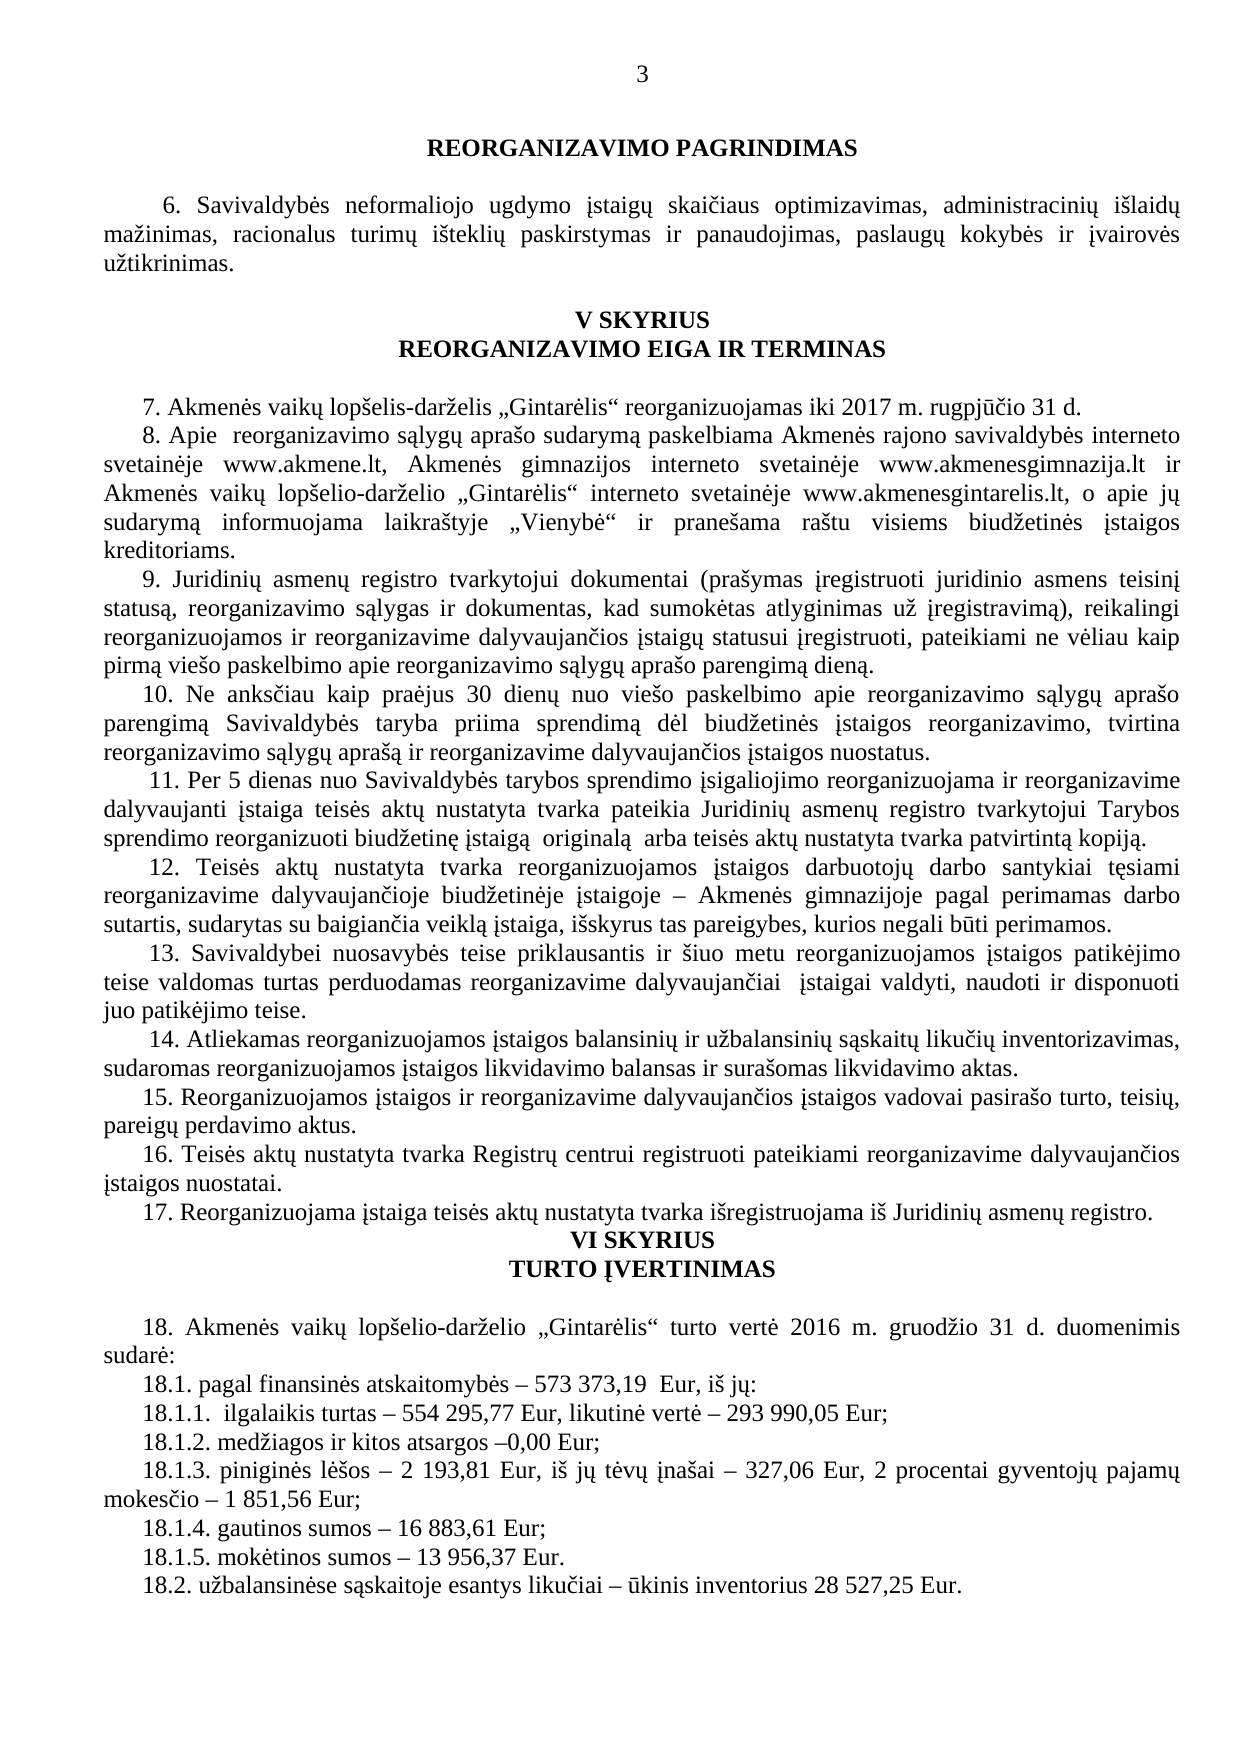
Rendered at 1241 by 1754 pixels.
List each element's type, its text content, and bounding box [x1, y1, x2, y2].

text 18.1.5. mokėtinos sumos – 13 956,37 Eur. [141, 1542, 1181, 1570]
text 18.1. pagal finansinės atskaitomybės – 573 373,19 Eur, iš jų: [103, 1369, 1181, 1398]
text VI SKYRIUS [103, 1225, 1181, 1254]
text 9. Juridinių asmenų registro tvarkytojui dokumentai (prašymas įregistruoti juridinio asmens teisinį statusą, reorganizavimo sąlygas ir dokumentas, kad sumokėtas atlyginimas už įregistravimą), reikalingi reorganizuojamos ir reorganizavime dalyvaujančios įstaigų statusui įregistruoti, pateikiami ne vėliau kaip pirmą viešo paskelbimo apie reorganizavimo sąlygų aprašo parengimą dieną. [103, 564, 1181, 679]
text 6. Savivaldybės neformaliojo ugdymo įstaigų skaičiaus optimizavimas, administracinių išlaidų mažinimas, racionalus turimų išteklių paskirstymas ir panaudojimas, paslaugų kokybės ir įvairovės užtikrinimas. [103, 190, 1181, 277]
text 18.1.2. medžiagos ir kitos atsargos –0,00 Eur; [103, 1427, 1181, 1455]
text 17. Reorganizuojama įstaiga teisės aktų nustatyta tvarka išregistruojama iš Juridinių asmenų registro. [103, 1197, 1181, 1225]
text 12. Teisės aktų nustatyta tvarka reorganizuojamos įstaigos darbuotojų darbo santykiai tęsiami reorganizavime dalyvaujančioje biudžetinėje įstaigoje – Akmenės gimnazijoje pagal perimamas darbo sutartis, sudarytas su baigiančia veiklą įstaiga, išskyrus tas pareigybes, kurios negali būti perimamos. [103, 852, 1181, 938]
text 18.2. užbalansinėse sąskaitoje esantys likučiai – ūkinis inventorius 28 527,25 Eur. [141, 1570, 1181, 1599]
text 18. Akmenės vaikų lopšelio-darželio „Gintarėlis“ turto vertė 2016 m. gruodžio 31 d. duomenimis sudarė: [103, 1312, 1181, 1369]
text REORGANIZAVIMO EIGA IR TERMINAS [103, 334, 1181, 363]
text TURTO ĮVERTINIMAS [103, 1254, 1181, 1283]
text 18.1.3. piniginės lėšos – 2 193,81 Eur, iš jų tėvų įnašai – 327,06 Eur, 2 procentai gyventojų pajamų mokesčio – 1 851,56 Eur; [103, 1455, 1181, 1513]
text REORGANIZAVIMO PAGRINDIMAS [103, 133, 1181, 162]
text 7. Akmenės vaikų lopšelis-darželis „Gintarėlis“ reorganizuojamas iki 2017 m. rugpjūčio 31 d. [103, 392, 1181, 420]
text V SKYRIUS [103, 305, 1181, 334]
text 8. Apie reorganizavimo sąlygų aprašo sudarymą paskelbiama Akmenės rajono savivaldybės interneto svetainėje www.akmene.lt, Akmenės gimnazijos interneto svetainėje www.akmenesgimnazija.lt ir Akmenės vaikų lopšelio-darželio „Gintarėlis“ interneto svetainėje www.akmenesgintarelis.lt, o apie jų sudarymą informuojama laikraštyje „Vienybė“ ir pranešama raštu visiems biudžetinės įstaigos kreditoriams. [103, 420, 1181, 564]
text 15. Reorganizuojamos įstaigos ir reorganizavime dalyvaujančios įstaigos vadovai pasirašo turto, teisių, pareigų perdavimo aktus. [103, 1082, 1181, 1139]
text 16. Teisės aktų nustatyta tvarka Registrų centrui registruoti pateikiami reorganizavime dalyvaujančios įstaigos nuostatai. [103, 1139, 1181, 1197]
text 18.1.4. gautinos sumos – 16 883,61 Eur; [141, 1513, 1181, 1542]
text 13. Savivaldybei nuosavybės teise priklausantis ir šiuo metu reorganizuojamos įstaigos patikėjimo teise valdomas turtas perduodamas reorganizavime dalyvaujančiai įstaigai valdyti, naudoti ir disponuoti juo patikėjimo teise. [103, 938, 1181, 1024]
text 10. Ne anksčiau kaip praėjus 30 dienų nuo viešo paskelbimo apie reorganizavimo sąlygų aprašo parengimą Savivaldybės taryba priima sprendimą dėl biudžetinės įstaigos reorganizavimo, tvirtina reorganizavimo sąlygų aprašą ir reorganizavime dalyvaujančios įstaigos nuostatus. [103, 679, 1181, 765]
text 18.1.1. ilgalaikis turtas – 554 295,77 Eur, likutinė vertė – 293 990,05 Eur; [103, 1398, 1181, 1427]
text 14. Atliekamas reorganizuojamos įstaigos balansinių ir užbalansinių sąskaitų likučių inventorizavimas, sudaromas reorganizuojamos įstaigos likvidavimo balansas ir surašomas likvidavimo aktas. [103, 1024, 1181, 1082]
text 11. Per 5 dienas nuo Savivaldybės tarybos sprendimo įsigaliojimo reorganizuojama ir reorganizavime dalyvaujanti įstaiga teisės aktų nustatyta tvarka pateikia Juridinių asmenų registro tvarkytojui Tarybos sprendimo reorganizuoti biudžetinę įstaigą originalą arba teisės aktų nustatyta tvarka patvirtintą kopiją. [103, 765, 1181, 852]
